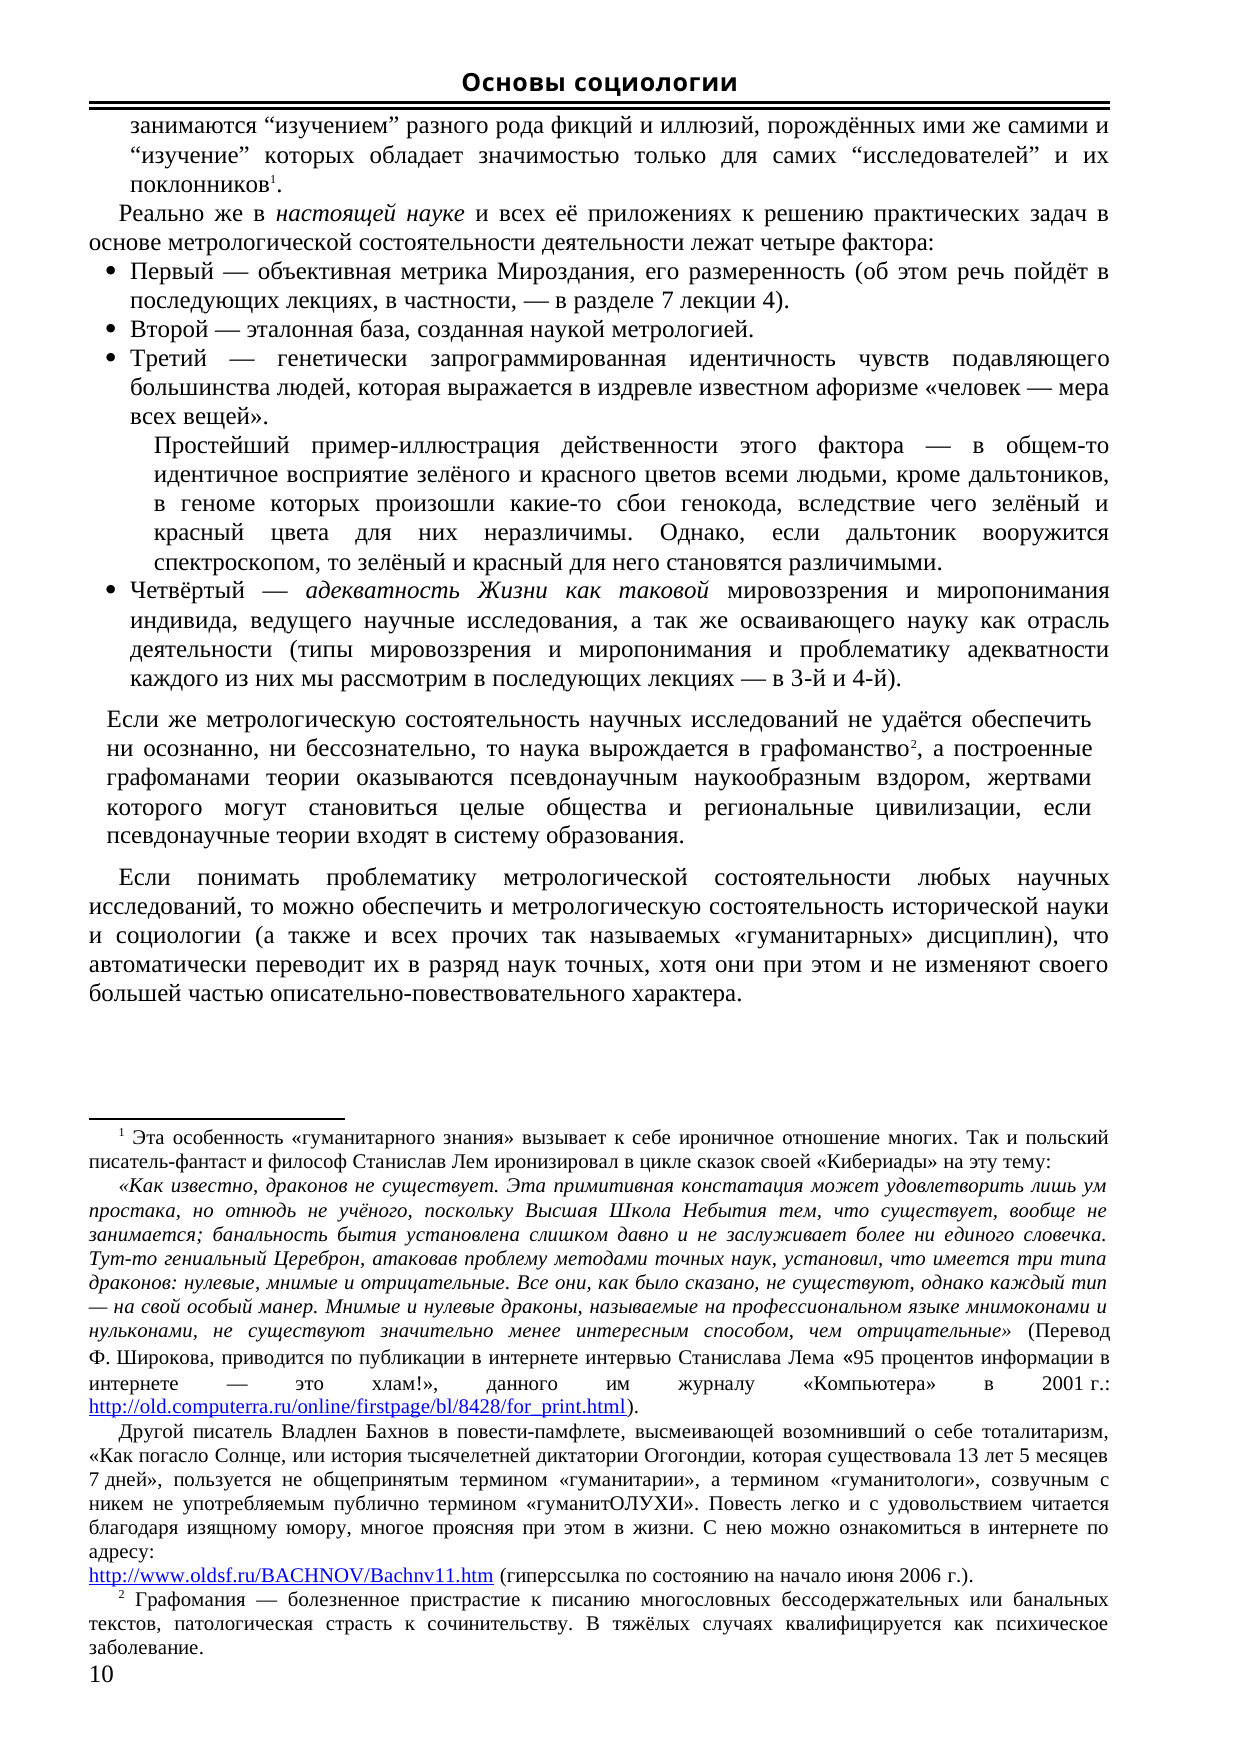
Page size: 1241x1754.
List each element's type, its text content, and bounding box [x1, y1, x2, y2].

list «Как известно, драконов не существует. Эта примитивная констатация может удовлетворить лишь ум простака, но отнюдь не учёного, поскольку Высшая Школа Небытия тем, что существует, вообще не занимается; банальность бытия установлена слишком давно и не заслуживает более ни единого словечка. Тут-то гениальный Цереброн, атаковав проблему методами точных наук, установил, что имеется три типа драконов: нулевые, мнимые и отрицательные. Все они, как было сказано, не существуют, однако каждый тип — на свой особый манер. Мнимые и нулевые драконы, называемые на профессиональном языке мнимоконами и нульконами, не существуют значительно менее интересным способом, чем отрицательные» (Перевод Ф. Широкова, приводится по публикации в интернете интервью Станислава Лема «95 процентов информации в интернете — это хлам!», данного им журналу «Компьютера» в 2001 г.: http://old.computerra.ru/online/firstpage/bl/8428/for_print.html). [89, 1173, 1110, 1418]
list Первый — объективная метрика Мироздания, его размеренность (об этом речь пойдёт в последующих лекциях, в частности, — в разделе 7 лекции 4). [106, 256, 1110, 314]
list Четвёртый — адекватность Жизни как таковой мировоззрения и миропонимания индивида, ведущего научные исследования, а так же осваивающего науку как отрасль деятельности (типы мировоззрения и миропонимания и проблематику адекватности каждого из них мы рассмотрим в последующих лекциях — в 3‑й и 4‑й). [106, 575, 1110, 692]
text Графомания — болезненное пристрастие к писанию многословных бессодержательных или банальных текстов, патологическая страсть к сочинительству. В тяжёлых случаях квалифицируется как психическое заболевание. [89, 1587, 1110, 1659]
list Простейший пример-иллюстрация действенности этого фактора — в общем-то идентичное восприятие зелёного и красного цветов всеми людьми, кроме дальтоников, в геноме которых произошли какие-то сбои генокода, вследствие чего зелёный и красный цвета для них неразличимы. Однако, если дальтоник вооружится спектроскопом, то зелёный и красный для него становятся различимыми. [136, 430, 1110, 575]
list Третий — генетически запрограммированная идентичность чувств подавляющего большинства людей, которая выражается в издревле известном афоризме «человек — мера всех вещей». [106, 343, 1110, 430]
list Другой писатель Владлен Бахнов в повести-памфлете, высмеивающей возомнивший о себе тоталитаризм, «Как погасло Солнце, или история тысячелетней диктатории Огогондии, которая существовала 13 лет 5 месяцев 7 дней», пользуется не общепринятым термином «гуманитарии», а термином «гуманитологи», созвучным с никем не употребляемым публично термином «гуманитОЛУХИ». Повесть легко и с удовольствием читается благодаря изящному юмору, многое проясняя при этом в жизни. С нею можно ознакомиться в интернете по адресу: [89, 1418, 1110, 1563]
text Если понимать проблематику метрологической состоятельности любых научных исследований, то можно обеспечить и метрологическую состоятельность исторической науки и социологии (а также и всех прочих так называемых «гуманитарных» дисциплин), что автоматически переводит их в разряд наук точных, хотя они при этом и не изменяют своего большей частью описательно-повествовательного характера. [89, 862, 1110, 1007]
list Эта особенность «гуманитарного знания» вызывает к себе ироничное отношение многих. Так и польский писатель-фантаст и философ Станислав Лем иронизировал в цикле сказок своей «Кибериады» на эту тему: [89, 1125, 1110, 1173]
text Если же метрологическую состоятельность научных исследований не удаётся обеспечить ни осознанно, ни бессознательно, то наука вырождается в графоманство, а построенные графоманами теории оказываются псевдонаучным наукообразным вздором, жертвами которого могут становиться целые общества и региональные цивилизации, если псевдонаучные теории входят в систему образования. [106, 704, 1093, 849]
text Реально же в настоящей науке и всех её приложениях к решению практических задач в основе метрологической состоятельности деятельности лежат четыре фактора: [89, 198, 1110, 256]
list Второй — эталонная база, созданная наукой метрологией. [106, 314, 1110, 343]
list http://www.oldsf.ru/BACHNOV/Bachnv11.htm (гиперссылка по состоянию на начало июня 2006 г.). [89, 1563, 1110, 1587]
list занимаются “изучением” разного рода фикций и иллюзий, порождённых ими же самими и “изучение” которых обладает значимостью только для самих “исследователей” и их поклонников. [106, 110, 1110, 198]
